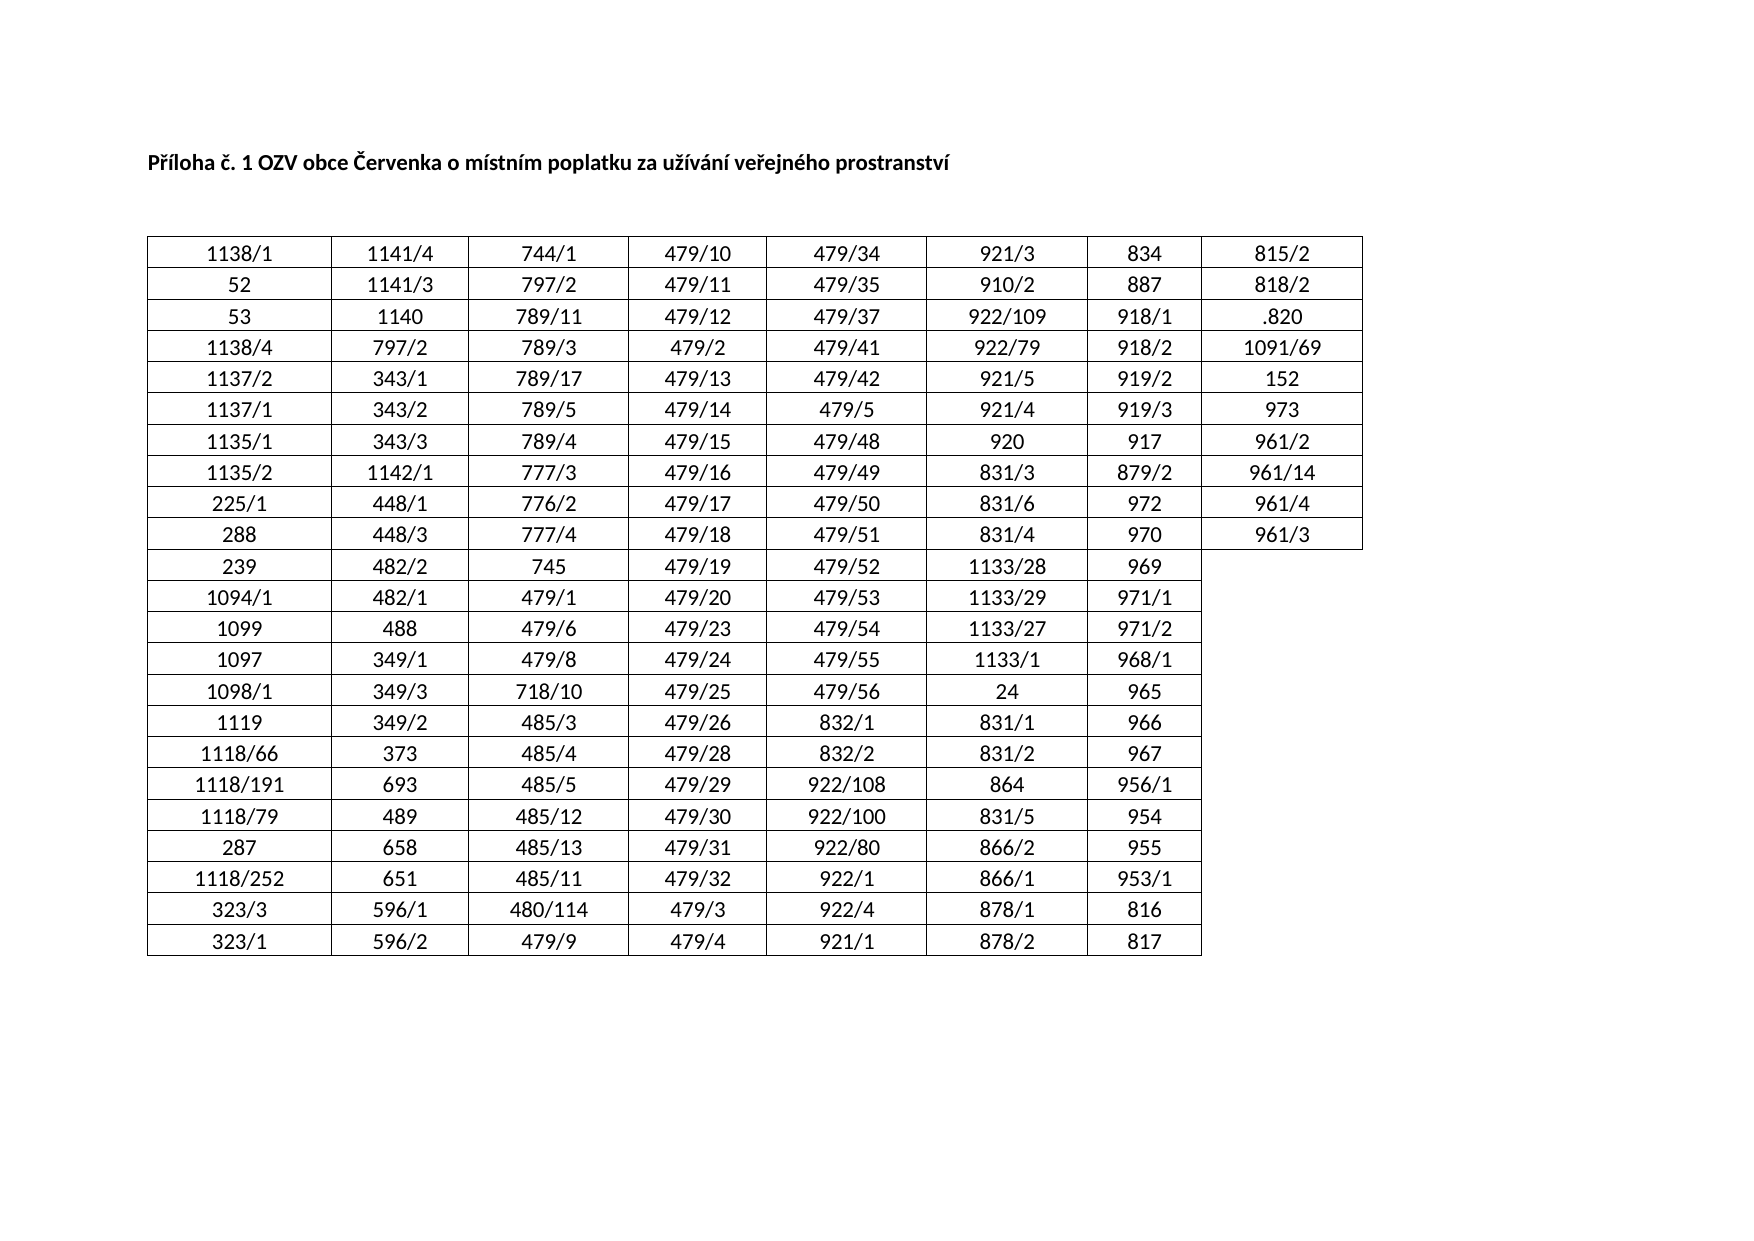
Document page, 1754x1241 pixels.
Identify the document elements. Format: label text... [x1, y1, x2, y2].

table_cell 789/5 [469, 393, 628, 423]
table_cell 777/3 [469, 456, 628, 486]
table_cell 1133/27 [927, 612, 1087, 642]
table_cell 971/2 [1088, 612, 1201, 642]
table_cell 343/2 [332, 393, 468, 423]
table_cell [1202, 736, 1362, 767]
table_cell 343/1 [332, 362, 468, 392]
table_cell 961/2 [1202, 425, 1362, 455]
table_cell 953/1 [1088, 862, 1201, 892]
table_cell 1133/28 [927, 550, 1087, 580]
table_cell 479/48 [767, 425, 926, 455]
table_cell 816 [1088, 893, 1201, 923]
table_cell 479/23 [629, 612, 766, 642]
table_cell 288 [148, 518, 331, 548]
table_cell 921/3 [927, 237, 1087, 267]
table_cell 225/1 [148, 487, 331, 517]
table_cell 1133/29 [927, 581, 1087, 611]
table_cell 831/3 [927, 456, 1087, 486]
table_cell 922/108 [767, 768, 926, 798]
table_cell [1202, 767, 1362, 798]
table_cell 239 [148, 550, 331, 580]
table_cell 1094/1 [148, 581, 331, 611]
table_cell 776/2 [469, 487, 628, 517]
table_cell [1202, 924, 1362, 955]
table_cell 479/53 [767, 581, 926, 611]
table_cell 954 [1088, 800, 1201, 830]
table_cell 1118/79 [148, 800, 331, 830]
table_cell 879/2 [1088, 456, 1201, 486]
table_cell 966 [1088, 706, 1201, 736]
table_cell 479/13 [629, 362, 766, 392]
table_cell 831/1 [927, 706, 1087, 736]
table_cell 479/28 [629, 737, 766, 767]
table_cell 1138/4 [148, 331, 331, 361]
table_cell 718/10 [469, 675, 628, 705]
table_cell 878/2 [927, 925, 1087, 955]
table_cell .820 [1202, 300, 1362, 330]
table_cell 152 [1202, 362, 1362, 392]
table_cell 832/1 [767, 706, 926, 736]
table_cell 832/2 [767, 737, 926, 767]
table_cell [1202, 830, 1362, 861]
table_cell 1099 [148, 612, 331, 642]
table_cell [1202, 705, 1362, 736]
table_cell 920 [927, 425, 1087, 455]
table_cell 831/5 [927, 800, 1087, 830]
table_cell 480/114 [469, 893, 628, 923]
table_cell 479/6 [469, 612, 628, 642]
table_cell 479/51 [767, 518, 926, 548]
table_cell 373 [332, 737, 468, 767]
table_cell 1098/1 [148, 675, 331, 705]
table_header [148, 194, 1362, 236]
table_cell 1118/66 [148, 737, 331, 767]
table_cell 961/4 [1202, 487, 1362, 517]
table_cell [1202, 550, 1362, 580]
table_cell 970 [1088, 518, 1201, 548]
table_cell 922/80 [767, 831, 926, 861]
table_cell 831/6 [927, 487, 1087, 517]
table_cell 287 [148, 831, 331, 861]
table_cell 972 [1088, 487, 1201, 517]
table_cell 479/26 [629, 706, 766, 736]
table_cell 745 [469, 550, 628, 580]
table_cell 479/5 [767, 393, 926, 423]
table_cell 479/31 [629, 831, 766, 861]
table_cell 919/3 [1088, 393, 1201, 423]
table_cell 343/3 [332, 425, 468, 455]
table_cell 921/5 [927, 362, 1087, 392]
table_cell 878/1 [927, 893, 1087, 923]
table_cell 479/15 [629, 425, 766, 455]
table_cell 1118/191 [148, 768, 331, 798]
table_cell 1118/252 [148, 862, 331, 892]
table_cell 956/1 [1088, 768, 1201, 798]
table_cell 479/18 [629, 518, 766, 548]
table_cell 922/4 [767, 893, 926, 923]
table_cell 479/25 [629, 675, 766, 705]
table_cell 910/2 [927, 268, 1087, 298]
table_cell 651 [332, 862, 468, 892]
table_cell 1142/1 [332, 456, 468, 486]
table_cell 349/1 [332, 643, 468, 673]
table_cell 479/32 [629, 862, 766, 892]
table_cell 1141/3 [332, 268, 468, 298]
table_cell 965 [1088, 675, 1201, 705]
table_cell 817 [1088, 925, 1201, 955]
table_cell 479/1 [469, 581, 628, 611]
table_cell 479/56 [767, 675, 926, 705]
table_cell 864 [927, 768, 1087, 798]
table_cell 448/1 [332, 487, 468, 517]
table_cell 1091/69 [1202, 331, 1362, 361]
table_cell 24 [927, 675, 1087, 705]
table_cell 479/30 [629, 800, 766, 830]
table_cell [1202, 580, 1362, 611]
table_cell 479/50 [767, 487, 926, 517]
table_cell 969 [1088, 550, 1201, 580]
table_cell 789/17 [469, 362, 628, 392]
table_cell 52 [148, 268, 331, 298]
table_cell 922/79 [927, 331, 1087, 361]
table_cell 693 [332, 768, 468, 798]
table_cell 887 [1088, 268, 1201, 298]
table_cell 955 [1088, 831, 1201, 861]
table_cell 1119 [148, 706, 331, 736]
table_cell 818/2 [1202, 268, 1362, 298]
table_cell 485/11 [469, 862, 628, 892]
table_cell 479/17 [629, 487, 766, 517]
table_cell 971/1 [1088, 581, 1201, 611]
text Příloha č. 1 OZV obce Červenka o místním poplatku za užívání veřejného prostranství [148, 148, 1606, 176]
table_cell 1140 [332, 300, 468, 330]
table_cell 922/1 [767, 862, 926, 892]
table_cell 918/2 [1088, 331, 1201, 361]
table_cell 968/1 [1088, 643, 1201, 673]
table_cell 831/4 [927, 518, 1087, 548]
table_cell 479/49 [767, 456, 926, 486]
table_cell 834 [1088, 237, 1201, 267]
table_cell 479/9 [469, 925, 628, 955]
table_cell 479/11 [629, 268, 766, 298]
table_cell 479/4 [629, 925, 766, 955]
table_cell [1202, 674, 1362, 705]
table_cell 479/10 [629, 237, 766, 267]
table_cell [1202, 611, 1362, 642]
table_cell 479/8 [469, 643, 628, 673]
table_cell 1141/4 [332, 237, 468, 267]
table_cell 479/37 [767, 300, 926, 330]
table_cell 349/3 [332, 675, 468, 705]
table_cell 596/1 [332, 893, 468, 923]
table_cell 479/20 [629, 581, 766, 611]
table_cell 485/5 [469, 768, 628, 798]
table_cell 479/12 [629, 300, 766, 330]
table_cell 797/2 [332, 331, 468, 361]
table_cell 866/2 [927, 831, 1087, 861]
table_cell 479/14 [629, 393, 766, 423]
table_cell 1135/1 [148, 425, 331, 455]
table_cell 596/2 [332, 925, 468, 955]
table_cell 479/2 [629, 331, 766, 361]
table_cell [1202, 799, 1362, 830]
table_cell 479/29 [629, 768, 766, 798]
table_cell 485/13 [469, 831, 628, 861]
table_cell 973 [1202, 393, 1362, 423]
table_cell 349/2 [332, 706, 468, 736]
table_cell 789/11 [469, 300, 628, 330]
table_cell 658 [332, 831, 468, 861]
table_cell 1097 [148, 643, 331, 673]
table_cell 866/1 [927, 862, 1087, 892]
table_cell 479/35 [767, 268, 926, 298]
table_cell 961/3 [1202, 518, 1362, 548]
table_cell 479/19 [629, 550, 766, 580]
table_cell 488 [332, 612, 468, 642]
table_cell 789/4 [469, 425, 628, 455]
table_cell 789/3 [469, 331, 628, 361]
table_cell 961/14 [1202, 456, 1362, 486]
table_cell 479/42 [767, 362, 926, 392]
table_cell 815/2 [1202, 237, 1362, 267]
table_cell 967 [1088, 737, 1201, 767]
table_cell 919/2 [1088, 362, 1201, 392]
table_cell 479/54 [767, 612, 926, 642]
table_cell 831/2 [927, 737, 1087, 767]
table_cell 489 [332, 800, 468, 830]
table_cell 482/1 [332, 581, 468, 611]
table_cell 482/2 [332, 550, 468, 580]
table_cell [1202, 861, 1362, 892]
table_cell 485/4 [469, 737, 628, 767]
table_cell 485/3 [469, 706, 628, 736]
table_cell 921/4 [927, 393, 1087, 423]
table_cell 479/16 [629, 456, 766, 486]
table_cell 53 [148, 300, 331, 330]
table_cell 479/52 [767, 550, 926, 580]
table_cell 1135/2 [148, 456, 331, 486]
table_cell 744/1 [469, 237, 628, 267]
table_cell 479/34 [767, 237, 926, 267]
table_cell 485/12 [469, 800, 628, 830]
table_cell 1133/1 [927, 643, 1087, 673]
table_cell 918/1 [1088, 300, 1201, 330]
table_cell 479/41 [767, 331, 926, 361]
table_cell 917 [1088, 425, 1201, 455]
table_cell 1137/1 [148, 393, 331, 423]
table_cell 922/109 [927, 300, 1087, 330]
table_cell 921/1 [767, 925, 926, 955]
table_cell 1137/2 [148, 362, 331, 392]
table_cell 797/2 [469, 268, 628, 298]
table_cell 479/24 [629, 643, 766, 673]
table_cell 448/3 [332, 518, 468, 548]
table_cell 479/3 [629, 893, 766, 923]
table_cell 323/1 [148, 925, 331, 955]
table_cell 922/100 [767, 800, 926, 830]
table_cell [1202, 892, 1362, 923]
table_cell 479/55 [767, 643, 926, 673]
table_cell 777/4 [469, 518, 628, 548]
table_cell 1138/1 [148, 237, 331, 267]
table_cell 323/3 [148, 893, 331, 923]
table_cell [1202, 642, 1362, 673]
